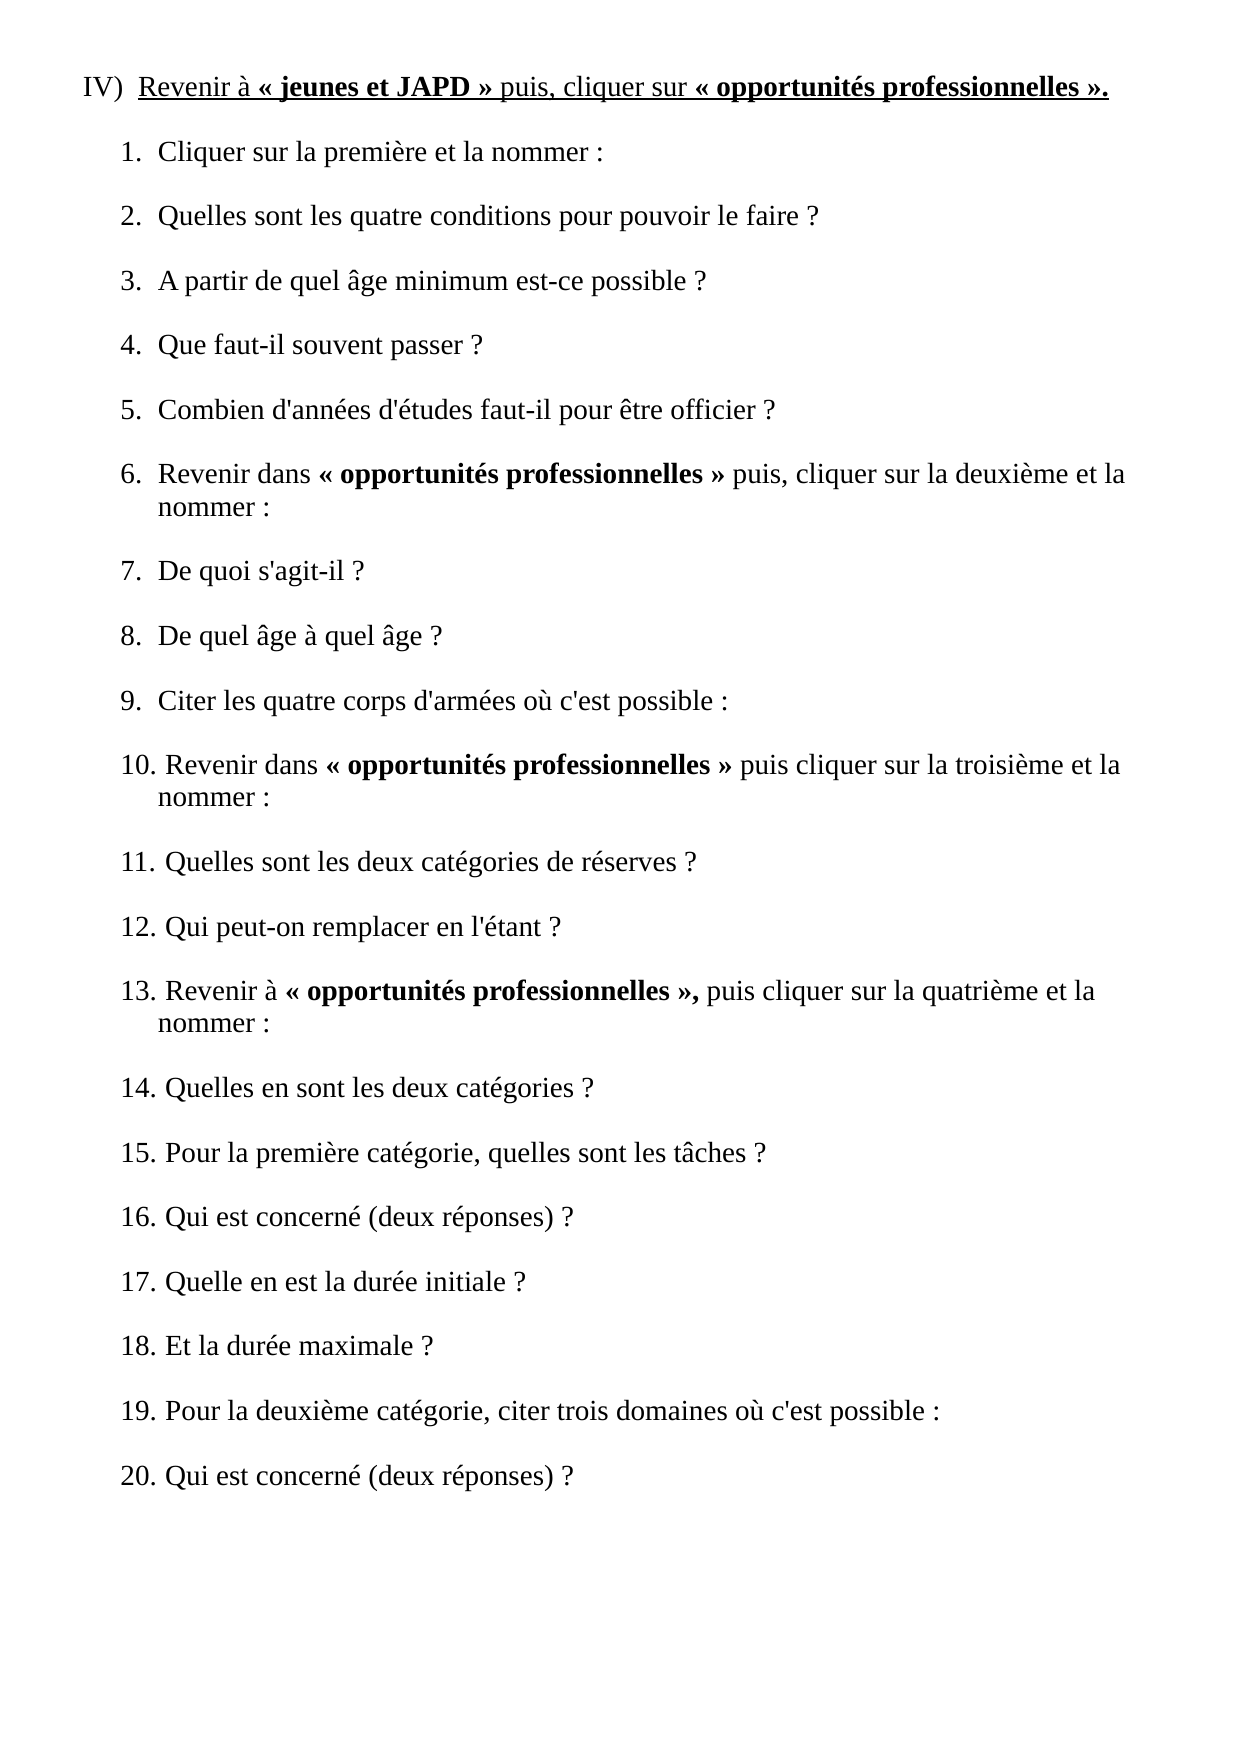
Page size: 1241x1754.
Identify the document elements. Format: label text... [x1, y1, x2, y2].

list Que faut-il souvent passer ? [120, 329, 1157, 361]
list Qui est concerné (deux réponses) ? [120, 1201, 1157, 1233]
list A partir de quel âge minimum est-ce possible ? [120, 264, 1157, 296]
list Quelles sont les quatre conditions pour pouvoir le faire ? [120, 199, 1157, 232]
list Quelles sont les deux catégories de réserves ? [120, 845, 1157, 878]
list Revenir à « opportunités professionnelles », puis cliquer sur la quatrième et la nommer : [120, 974, 1157, 1039]
list Et la durée maximale ? [120, 1330, 1157, 1362]
list Pour la première catégorie, quelles sont les tâches ? [120, 1136, 1157, 1168]
list Combien d'années d'études faut-il pour être officier ? [120, 393, 1157, 426]
list Quelle en est la durée initiale ? [120, 1265, 1157, 1297]
list Pour la deuxième catégorie, citer trois domaines où c'est possible : [120, 1394, 1157, 1427]
list Citer les quatre corps d'armées où c'est possible : [120, 684, 1157, 716]
list Quelles en sont les deux catégories ? [120, 1071, 1157, 1104]
list De quel âge à quel âge ? [120, 619, 1157, 652]
list Qui est concerné (deux réponses) ? [120, 1459, 1157, 1491]
text IV) Revenir à « jeunes et JAPD » puis, cliquer sur « opportunités professionnelles ». [83, 70, 1157, 103]
list Qui peut-on remplacer en l'étant ? [120, 910, 1157, 942]
list Revenir dans « opportunités professionnelles » puis cliquer sur la troisième et la nommer : [120, 748, 1157, 813]
list De quoi s'agit-il ? [120, 555, 1157, 587]
list Cliquer sur la première et la nommer : [120, 135, 1157, 167]
list Revenir dans « opportunités professionnelles » puis, cliquer sur la deuxième et la nommer : [120, 458, 1157, 522]
